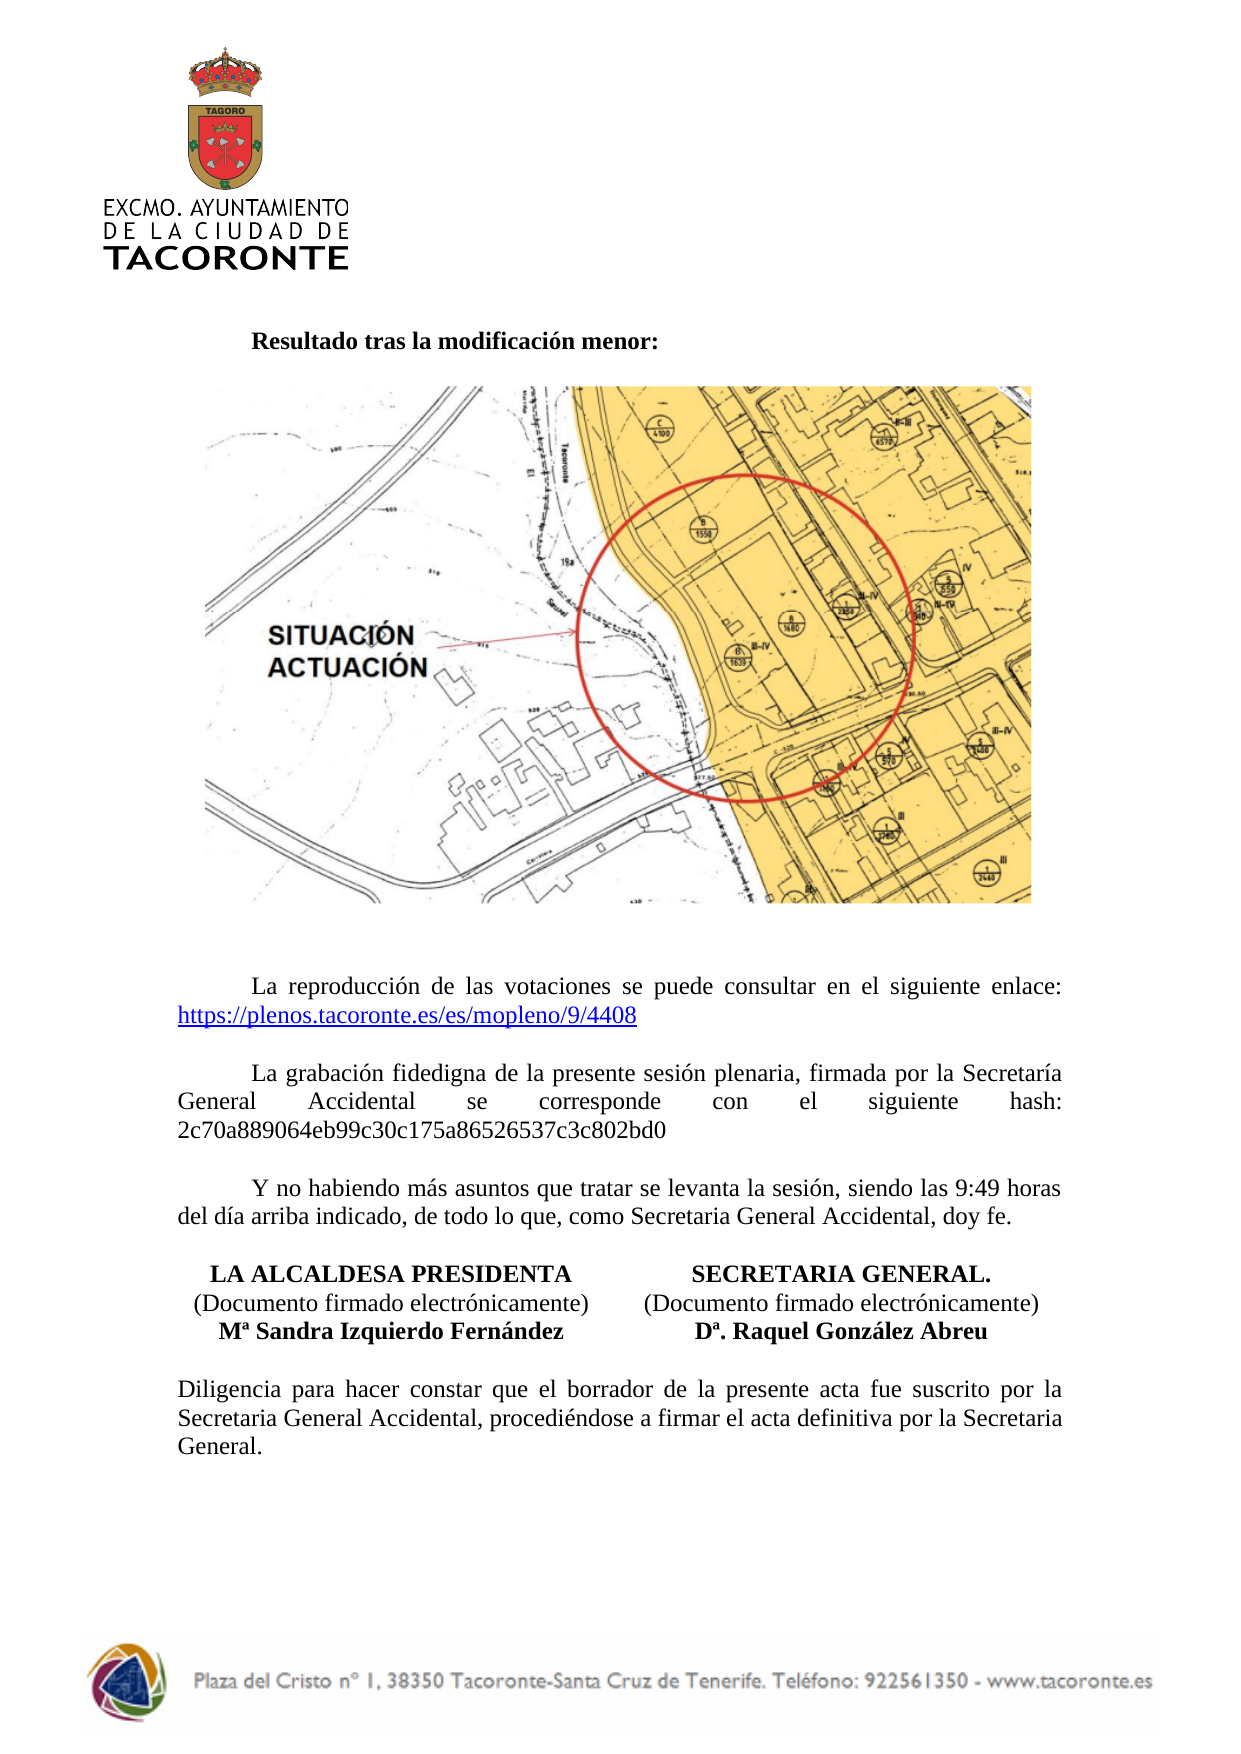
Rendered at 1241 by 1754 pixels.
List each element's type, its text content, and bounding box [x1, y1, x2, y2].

picture [205, 384, 1035, 914]
picture [103, 47, 348, 270]
text La reproducción de las votaciones se puede consultar en el siguiente enlace: https://plenos.tacoronte.es/es/mopleno/9/4408 [177, 971, 1063, 1029]
text Resultado tras la modificación menor: [177, 326, 1063, 355]
table_header SECRETARIA GENERAL. (Documento firmado electrónicamente) Dª. Raquel González Abreu [616, 1259, 1066, 1345]
text Y no habiendo más asuntos que tratar se levanta la sesión, siendo las 9:49 horas del día arriba indicado, de todo lo que, como Secretaria General Accidental, doy fe. [177, 1173, 1063, 1230]
picture [80, 1630, 1163, 1737]
table_header LA ALCALDESA PRESIDENTA (Documento firmado electrónicamente) Mª Sandra Izquierdo Fernández [166, 1259, 616, 1345]
text Diligencia para hacer constar que el borrador de la presente acta fue suscrito por la Secretaria General Accidental, procediéndose a firmar el acta definitiva por la Secretaria General. [177, 1374, 1063, 1460]
text La grabación fidedigna de la presente sesión plenaria, firmada por la Secretaría General Accidental se corresponde con el siguiente hash: 2c70a889064eb99c30c175a86526537c3c802bd0 [177, 1058, 1063, 1144]
